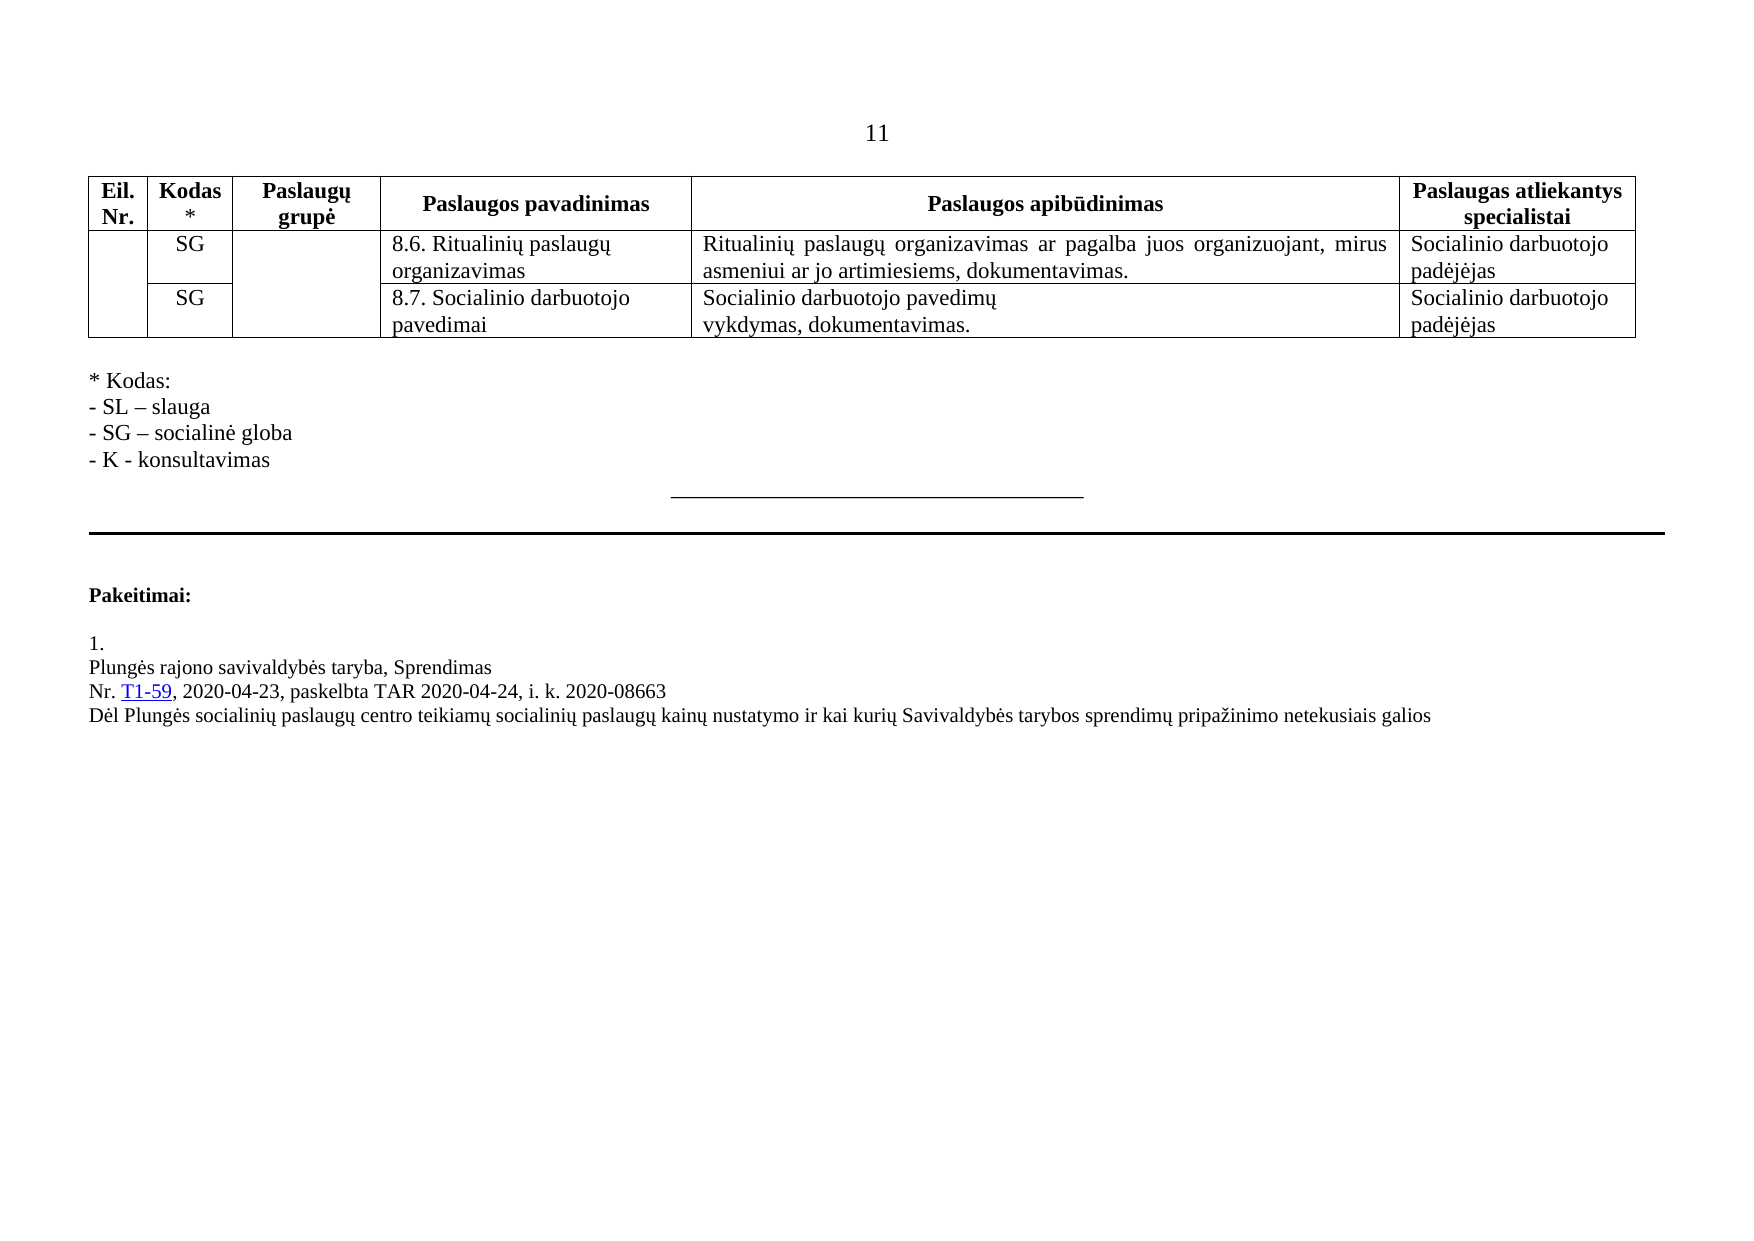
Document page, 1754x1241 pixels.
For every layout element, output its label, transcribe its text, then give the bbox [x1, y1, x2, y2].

text - SG – socialinė globa [89, 419, 1665, 446]
table_header Paslaugos apibūdinimas [692, 177, 1399, 229]
table_cell SG [148, 284, 232, 337]
table_cell 8.6. Ritualinių paslaugų organizavimas [381, 231, 691, 283]
text Dėl Plungės socialinių paslaugų centro teikiamų socialinių paslaugų kainų nustatymo ir kai kurių Savivaldybės tarybos sprendimų pripažinimo netekusiais galios [89, 703, 1665, 727]
table_header Eil. Nr. [89, 177, 147, 229]
table_cell [233, 231, 380, 337]
table_cell Ritualinių paslaugų organizavimas ar pagalba juos organizuojant, mirus asmeniui ar jo artimiesiems, dokumentavimas. [692, 231, 1399, 283]
text _________________________________ [89, 472, 1665, 501]
table_cell SG [148, 231, 232, 283]
table_header Paslaugų grupė [233, 177, 380, 229]
table_cell Socialinio darbuotojo pavedimų vykdymas, dokumentavimas. [692, 284, 1399, 337]
table_header Kodas* [148, 177, 232, 229]
table_cell [89, 231, 147, 337]
text Plungės rajono savivaldybės taryba, Sprendimas [89, 655, 1665, 679]
table_cell Socialinio darbuotojo padėjėjas [1400, 284, 1635, 337]
table_cell Socialinio darbuotojo padėjėjas [1400, 231, 1635, 283]
table_header Paslaugas atliekantys specialistai [1400, 177, 1635, 229]
table_cell 8.7. Socialinio darbuotojo pavedimai [381, 284, 691, 337]
text * Kodas: [89, 367, 1665, 393]
text Pakeitimai: [89, 583, 1665, 607]
text 1. [89, 631, 1665, 655]
table_header Paslaugos pavadinimas [381, 177, 691, 229]
text - SL – slauga [89, 393, 1665, 419]
text - K - konsultavimas [89, 446, 1665, 472]
text Nr. T1-59, 2020-04-23, paskelbta TAR 2020-04-24, i. k. 2020-08663 [89, 679, 1665, 703]
